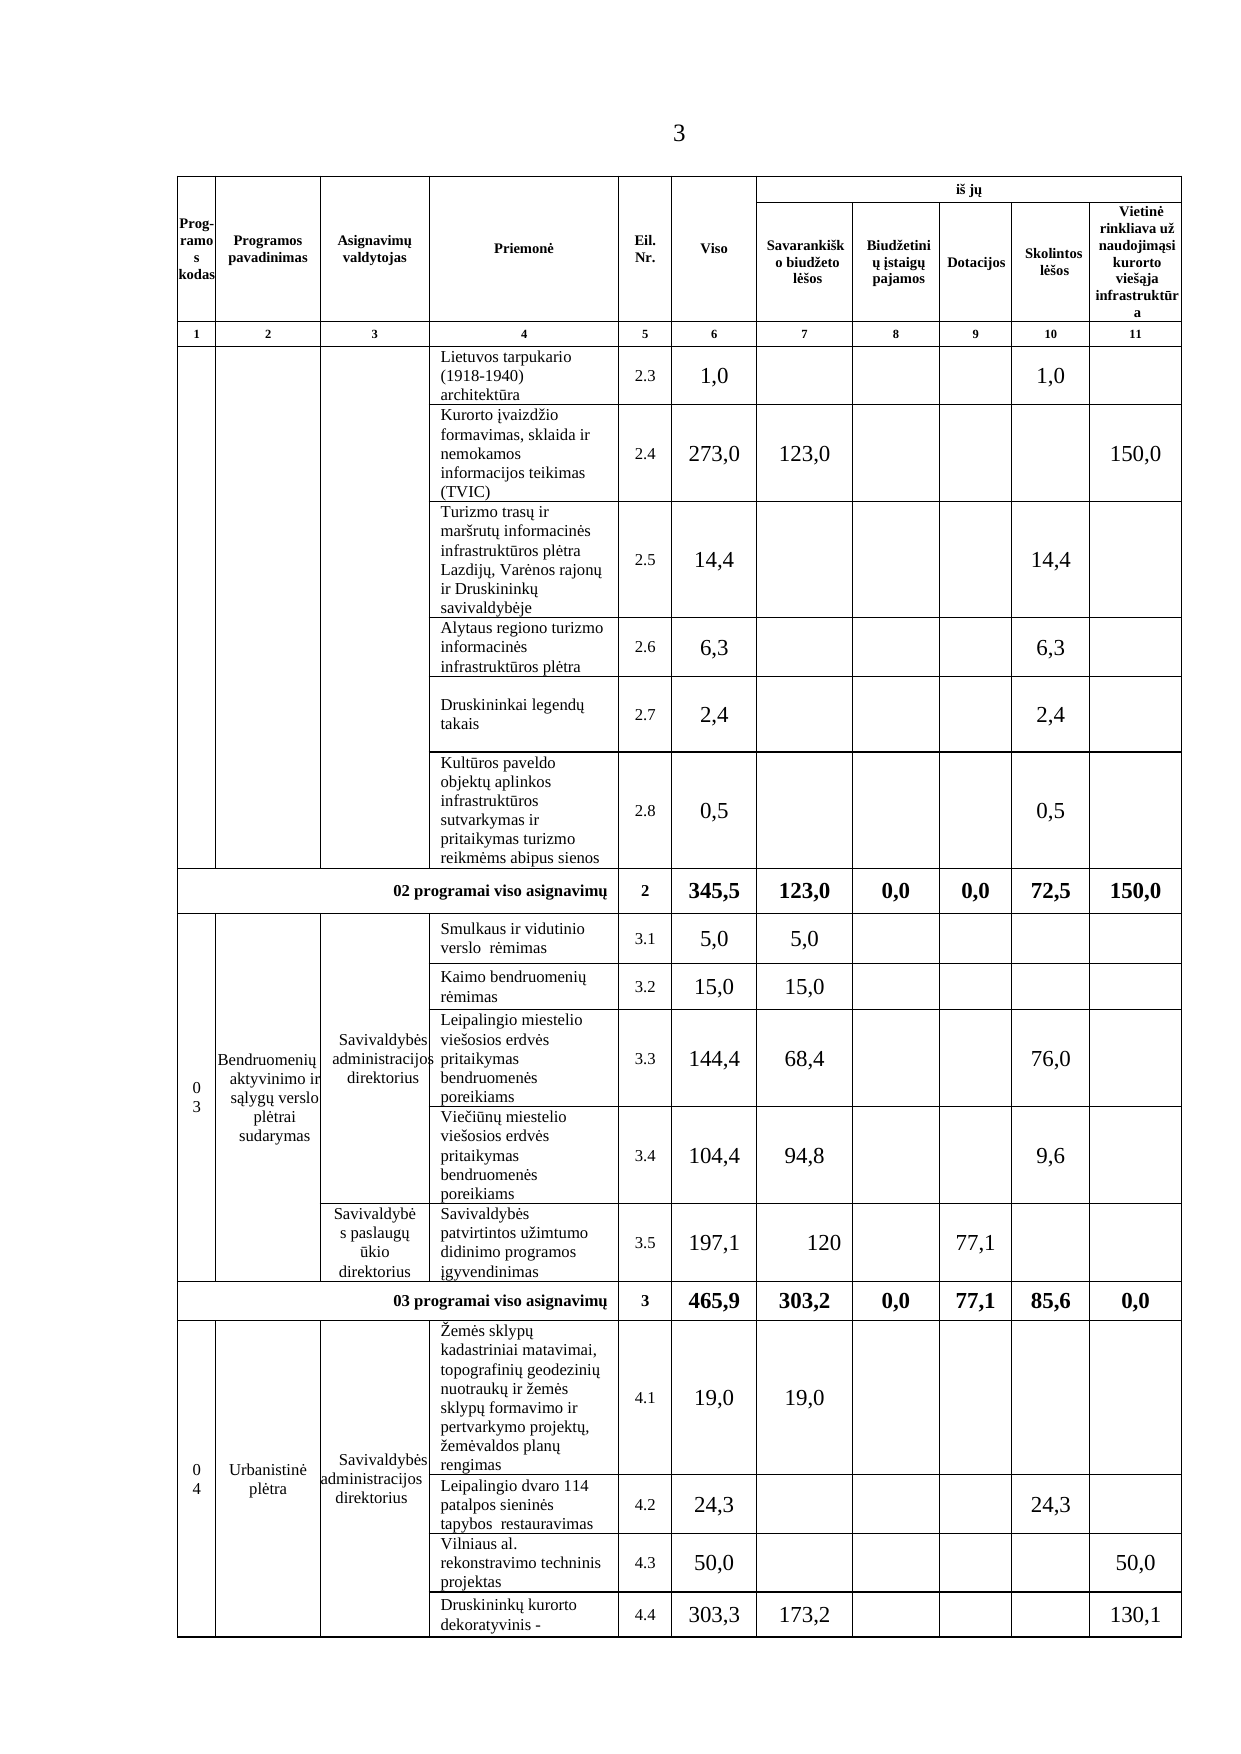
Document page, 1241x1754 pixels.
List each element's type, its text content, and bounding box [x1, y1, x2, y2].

table_cell [940, 753, 1011, 867]
table_cell [940, 1010, 1011, 1106]
table_cell Skolintos lėšos [1012, 203, 1089, 321]
table_header Priemonė [430, 177, 618, 321]
table_cell 0,0 [1090, 1282, 1181, 1320]
table_cell 5,0 [757, 914, 852, 963]
table_cell [216, 347, 320, 867]
table_cell 14,4 [1012, 502, 1089, 617]
table_cell 2 [619, 869, 671, 913]
table_cell 4.3 [619, 1534, 671, 1591]
table_cell [1090, 964, 1181, 1009]
table_cell 3.1 [619, 914, 671, 963]
table_cell Bendruomenių aktyvinimo ir sąlygų verslo plėtrai sudarymas [216, 914, 320, 1281]
table_cell Vilniaus al. rekonstravimo techninis projektas [430, 1534, 618, 1591]
table_cell 6,3 [672, 618, 756, 676]
table_cell 9 [940, 322, 1011, 346]
table_cell [1090, 502, 1181, 617]
table_cell [1012, 964, 1089, 1009]
table_cell 10 [1012, 322, 1089, 346]
table_cell [853, 914, 939, 963]
table_cell 2.7 [619, 677, 671, 751]
table_cell [853, 1534, 939, 1591]
table_cell 03 programai viso asignavimų [178, 1282, 618, 1320]
table_cell [1090, 914, 1181, 963]
table_cell [853, 1321, 939, 1474]
table_cell 24,3 [672, 1475, 756, 1533]
table_cell 4.2 [619, 1475, 671, 1533]
table_cell 94,8 [757, 1107, 852, 1203]
table_cell 120 [757, 1204, 852, 1281]
table_cell [853, 1593, 939, 1636]
table_cell 3 [619, 1282, 671, 1320]
table_cell 0,0 [940, 869, 1011, 913]
table_cell Kurorto įvaizdžio formavimas, sklaida ir nemokamos informacijos teikimas (TVIC) [430, 405, 618, 501]
table_cell 3 [321, 322, 429, 346]
table_cell 130,1 [1090, 1593, 1181, 1636]
table_cell [1090, 1204, 1181, 1281]
table_cell [940, 914, 1011, 963]
table_cell [940, 347, 1011, 404]
table_cell 11 [1090, 322, 1181, 346]
table_header Prog-ramos kodas [178, 177, 215, 321]
table_cell 76,0 [1012, 1010, 1089, 1106]
table_header iš jų [757, 177, 1181, 202]
table_cell [940, 1321, 1011, 1474]
table_cell Druskininkų kurorto dekoratyvinis [430, 1593, 618, 1636]
table_cell [853, 1204, 939, 1281]
table_cell Dotacijos [940, 203, 1011, 321]
table_cell [940, 1593, 1011, 1636]
table_cell 3.3 [619, 1010, 671, 1106]
table_cell [940, 405, 1011, 501]
table_cell 19,0 [757, 1321, 852, 1474]
table_cell [853, 347, 939, 404]
table_cell Savarankiško biudžeto lėšos [757, 203, 852, 321]
table_cell Druskininkai legendų takais [430, 677, 618, 751]
table_cell 9,6 [1012, 1107, 1089, 1203]
table_cell [940, 964, 1011, 1009]
table_cell Lietuvos tarpukario (1918-1940) architektūra [430, 347, 618, 404]
table_cell [1012, 1534, 1089, 1591]
table_cell [1090, 753, 1181, 867]
table_cell 173,2 [757, 1593, 852, 1636]
table_cell [1012, 1204, 1089, 1281]
table_cell [1012, 914, 1089, 963]
table_cell 14,4 [672, 502, 756, 617]
table_cell 19,0 [672, 1321, 756, 1474]
table_cell 144,4 [672, 1010, 756, 1106]
table_cell [853, 1107, 939, 1203]
table_cell 2.3 [619, 347, 671, 404]
table_cell Vietinė rinkliava už naudojimąsi kurorto viešąja infrastruktūra [1090, 203, 1181, 321]
table_cell Urbanistinė plėtra [216, 1321, 320, 1636]
table_cell 15,0 [672, 964, 756, 1009]
table_cell 6 [672, 322, 756, 346]
table_cell Žemės sklypų kadastriniai matavimai, topografinių geodezinių nuotraukų ir žemės sklypų formavimo ir pertvarkymo projektų, žemėvaldos planų rengimas [430, 1321, 618, 1474]
table_cell Smulkaus ir vidutinio verslo rėmimas [430, 914, 618, 963]
table_cell Savivaldybės administracijos direktorius [321, 914, 429, 1203]
table_cell 0,0 [853, 869, 939, 913]
table_cell 24,3 [1012, 1475, 1089, 1533]
table_cell 04 [178, 1321, 215, 1636]
table_cell [940, 1534, 1011, 1591]
table_cell [853, 677, 939, 751]
table_cell 2.6 [619, 618, 671, 676]
table_cell Savivaldybės administracijos direktorius [321, 1321, 429, 1636]
table_header Asignavimų valdytojas [321, 177, 429, 321]
table_cell Kaimo bendruomenių rėmimas [430, 964, 618, 1009]
table_cell 150,0 [1090, 869, 1181, 913]
table_cell 6,3 [1012, 618, 1089, 676]
table_cell Kultūros paveldo objektų aplinkos infrastruktūros sutvarkymas ir pritaikymas turizmo reikmėms abipus sienos [430, 753, 618, 867]
table_cell [853, 1010, 939, 1106]
table_cell 303,2 [757, 1282, 852, 1320]
table_cell 02 programai viso asignavimų [178, 869, 618, 913]
table_cell Savivaldybės administracijos direktorius [321, 347, 429, 867]
table_header Programos pavadinimas [216, 177, 320, 321]
table_cell 50,0 [1090, 1534, 1181, 1591]
table_cell 4 [430, 322, 618, 346]
table_cell 104,4 [672, 1107, 756, 1203]
table_cell 2,4 [1012, 677, 1089, 751]
table_cell [1090, 1321, 1181, 1474]
table_cell [940, 502, 1011, 617]
table_cell 3.5 [619, 1204, 671, 1281]
table_cell 2.4 [619, 405, 671, 501]
table_cell [1090, 677, 1181, 751]
table_cell 15,0 [757, 964, 852, 1009]
table_cell Savivaldybės paslaugų ūkio direktorius [321, 1204, 429, 1281]
table_cell Alytaus regiono turizmo informacinės infrastruktūros plėtra [430, 618, 618, 676]
table_cell 303,3 [672, 1593, 756, 1636]
table_cell 3.4 [619, 1107, 671, 1203]
table_cell 77,1 [940, 1282, 1011, 1320]
table_cell 0,0 [853, 1282, 939, 1320]
table_cell 1,0 [1012, 347, 1089, 404]
table_cell 3.2 [619, 964, 671, 1009]
table_cell Turizmo trasų ir maršrutų informacinės infrastruktūros plėtra Lazdijų, Varėnos rajonų ir Druskininkų savivaldybėje [430, 502, 618, 617]
table_cell 68,4 [757, 1010, 852, 1106]
table_cell [757, 502, 852, 617]
table_cell 0,5 [1012, 753, 1089, 867]
table_cell [940, 1107, 1011, 1203]
table_header Eil. Nr. [619, 177, 671, 321]
table_cell 1,0 [672, 347, 756, 404]
table_cell [853, 405, 939, 501]
table_cell Leipalingio dvaro 114 patalpos sieninės tapybos restauravimas [430, 1475, 618, 1533]
table_cell [757, 1534, 852, 1591]
table_cell [757, 753, 852, 867]
table_cell [1012, 1321, 1089, 1474]
table_cell [853, 1475, 939, 1533]
table_cell 03 [178, 914, 215, 1281]
table_cell [853, 753, 939, 867]
table_header Viso [672, 177, 756, 321]
table_cell [940, 618, 1011, 676]
table_cell 197,1 [672, 1204, 756, 1281]
table_cell 77,1 [940, 1204, 1011, 1281]
table_cell [853, 964, 939, 1009]
table_cell 4.1 [619, 1321, 671, 1474]
table_cell 2,4 [672, 677, 756, 751]
table_cell [1012, 405, 1089, 501]
table_cell Viečiūnų miestelio viešosios erdvės pritaikymas bendruomenės poreikiams [430, 1107, 618, 1203]
table_cell [853, 618, 939, 676]
table_cell 1 [178, 322, 215, 346]
table_cell [1090, 1107, 1181, 1203]
table_cell 123,0 [757, 869, 852, 913]
table_cell [757, 347, 852, 404]
table_cell Biudžetinių įstaigų pajamos [853, 203, 939, 321]
table_cell [757, 618, 852, 676]
table_cell 4.4 [619, 1593, 671, 1636]
table_cell 7 [757, 322, 852, 346]
table_cell [757, 677, 852, 751]
table_cell 2.5 [619, 502, 671, 617]
table_cell 5,0 [672, 914, 756, 963]
table_cell 5 [619, 322, 671, 346]
table_cell Savivaldybės patvirtintos užimtumo didinimo programos įgyvendinimas [430, 1204, 618, 1281]
table_cell [1090, 618, 1181, 676]
table_cell 2.8 [619, 753, 671, 867]
table_cell [853, 502, 939, 617]
table_cell [940, 677, 1011, 751]
table_cell [178, 347, 215, 867]
table_cell [1090, 347, 1181, 404]
table_cell 85,6 [1012, 1282, 1089, 1320]
table_cell [757, 1475, 852, 1533]
table_cell 2 [216, 322, 320, 346]
table_cell 72,5 [1012, 869, 1089, 913]
table_cell [1090, 1010, 1181, 1106]
table_cell [940, 1475, 1011, 1533]
table_cell [1090, 1475, 1181, 1533]
table_cell 150,0 [1090, 405, 1181, 501]
table_cell 8 [853, 322, 939, 346]
table_cell 273,0 [672, 405, 756, 501]
table_cell 345,5 [672, 869, 756, 913]
table_cell 123,0 [757, 405, 852, 501]
table_cell 465,9 [672, 1282, 756, 1320]
table_cell 0,5 [672, 753, 756, 867]
table_cell [1012, 1593, 1089, 1636]
table_cell Leipalingio miestelio viešosios erdvės pritaikymas bendruomenės poreikiams [430, 1010, 618, 1106]
table_cell 50,0 [672, 1534, 756, 1591]
